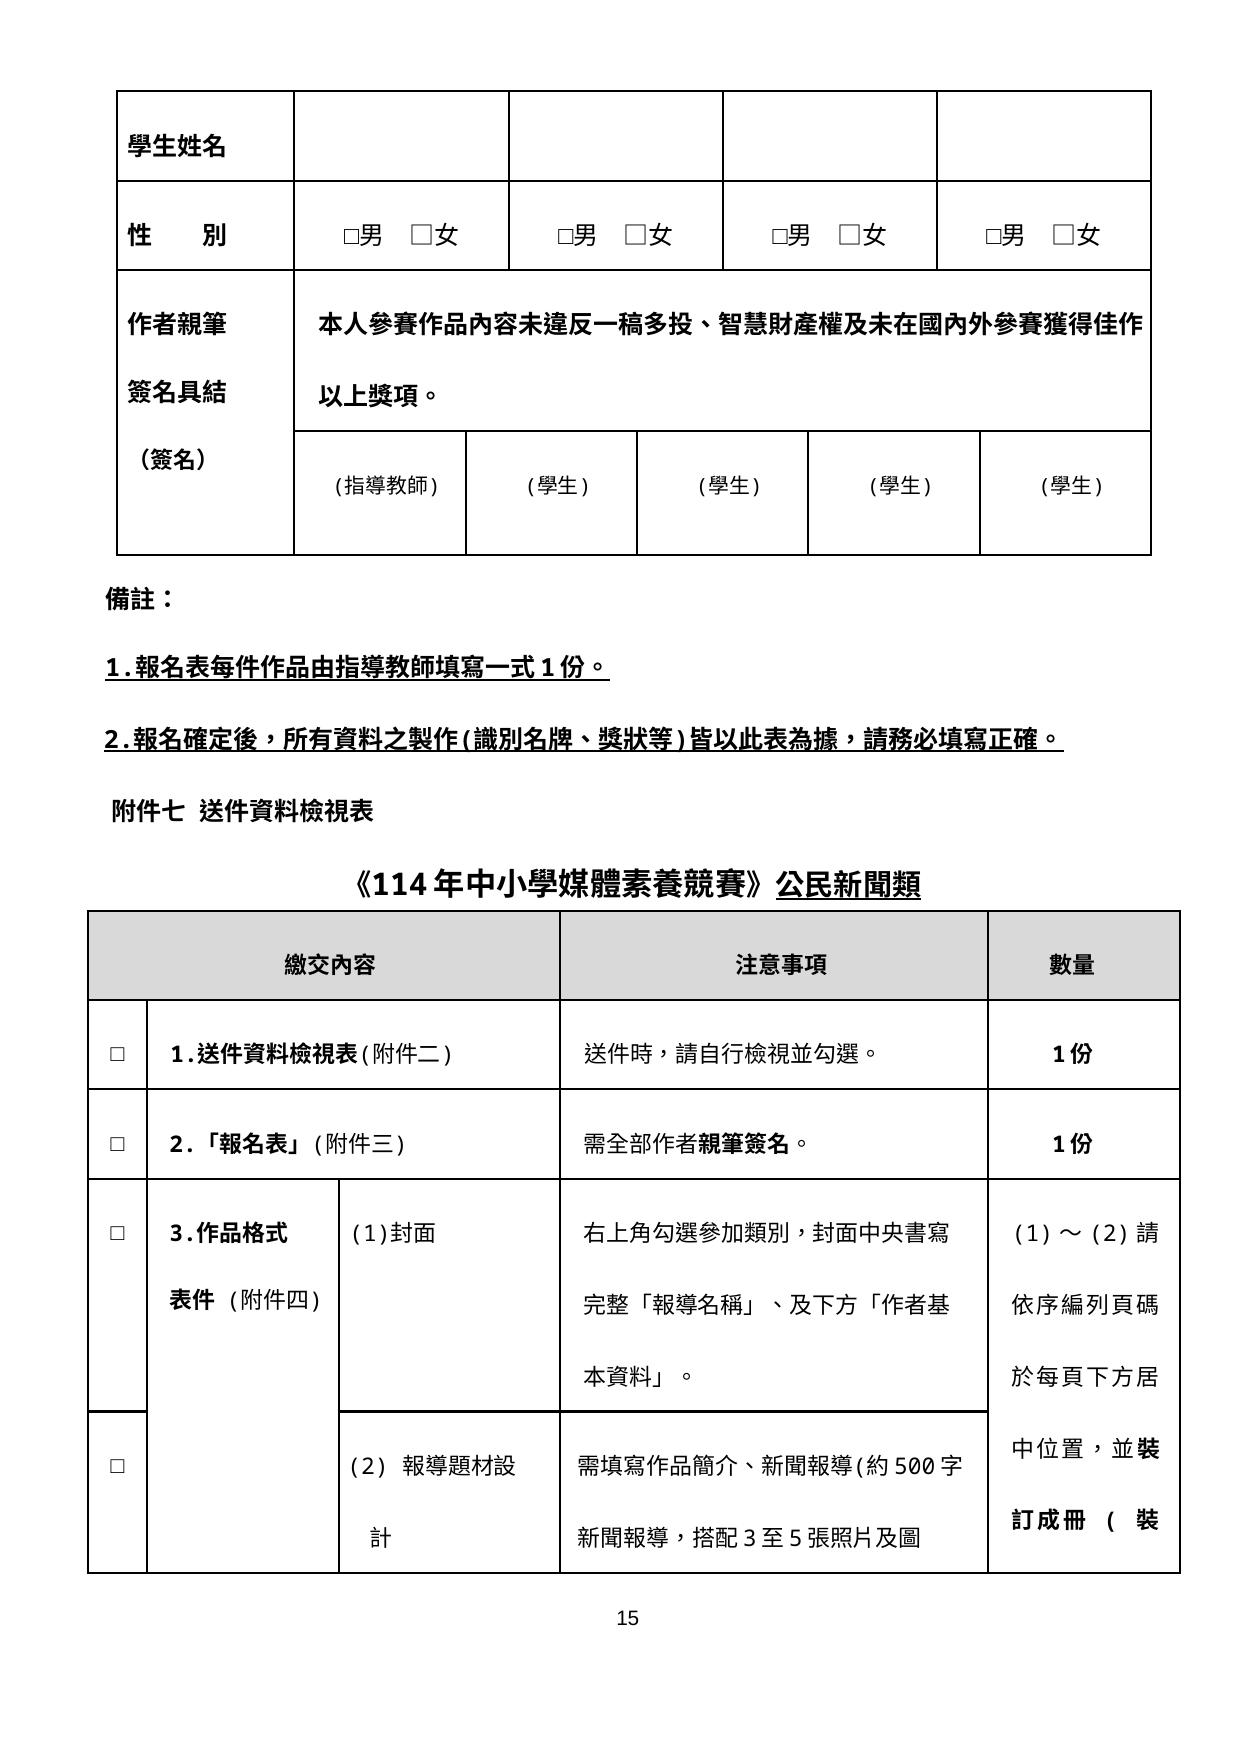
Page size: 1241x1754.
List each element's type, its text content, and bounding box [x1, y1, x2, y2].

table_cell (2) 報導題材設計 [340, 1413, 559, 1572]
table_cell 本人參賽作品內容未違反一稿多投、智慧財產權及未在國內外參賽獲得佳作以上獎項。 [295, 271, 1150, 430]
table_cell 2.「報名表」(附件三) [148, 1090, 559, 1177]
text 2.報名確定後，所有資料之製作(識別名牌、獎狀等)皆以此表為據，請務必填寫正確。 [103, 696, 1106, 758]
table_cell (學生) [809, 432, 979, 554]
table_cell (學生) [981, 432, 1150, 554]
table_cell (指導教師) [295, 432, 465, 554]
table_cell □男 □女 [724, 182, 936, 269]
table_cell 需填寫作品簡介、新聞報導(約500字新聞報導，搭配3至5張照片及圖 [561, 1413, 987, 1572]
table_cell [938, 92, 1150, 180]
table_header 注意事項 [561, 912, 987, 999]
table_cell □ [89, 1413, 146, 1572]
table_cell (1)封面 [340, 1180, 559, 1410]
table_cell 1份 [989, 1001, 1179, 1088]
table_cell □男 □女 [938, 182, 1150, 269]
text 《114年中小學媒體素養競賽》公民新聞類 [111, 840, 1152, 903]
table_cell □男 □女 [510, 182, 722, 269]
table_cell [295, 92, 508, 180]
text 備註： [105, 556, 1152, 619]
text 1.報名表每件作品由指導教師填寫一式1份。 [105, 624, 1152, 687]
table_cell 3.作品格式 表件 (附件四) [148, 1180, 338, 1572]
table_cell 性 別 [118, 182, 293, 269]
table_header 繳交內容 [89, 912, 559, 999]
table_cell 1份 [989, 1090, 1179, 1177]
table_cell [510, 92, 722, 180]
table_cell 學生姓名 [118, 92, 293, 180]
table_cell 1.送件資料檢視表(附件二) [148, 1001, 559, 1088]
table_cell □ [89, 1090, 146, 1177]
table_cell □ [89, 1001, 146, 1088]
table_cell [724, 92, 936, 180]
table_header 數量 [989, 912, 1179, 999]
table_cell 右上角勾選參加類別，封面中央書寫完整「報導名稱」、及下方「作者基本資料」。 [561, 1180, 987, 1410]
table_cell (1)～(2)請依序編列頁碼 於每頁下方居中位置，並裝訂成冊 ( 裝 [989, 1180, 1179, 1572]
table_cell 作者親筆 簽名具結 （簽名） [118, 271, 293, 554]
table_cell 送件時，請自行檢視並勾選。 [561, 1001, 987, 1088]
table_cell □ [89, 1180, 146, 1410]
table_cell 需全部作者親筆簽名。 [561, 1090, 987, 1177]
text 附件七 送件資料檢視表 [111, 768, 1152, 831]
table_cell □男 □女 [295, 182, 508, 269]
table_cell (學生) [638, 432, 807, 554]
table_cell (學生) [467, 432, 636, 554]
